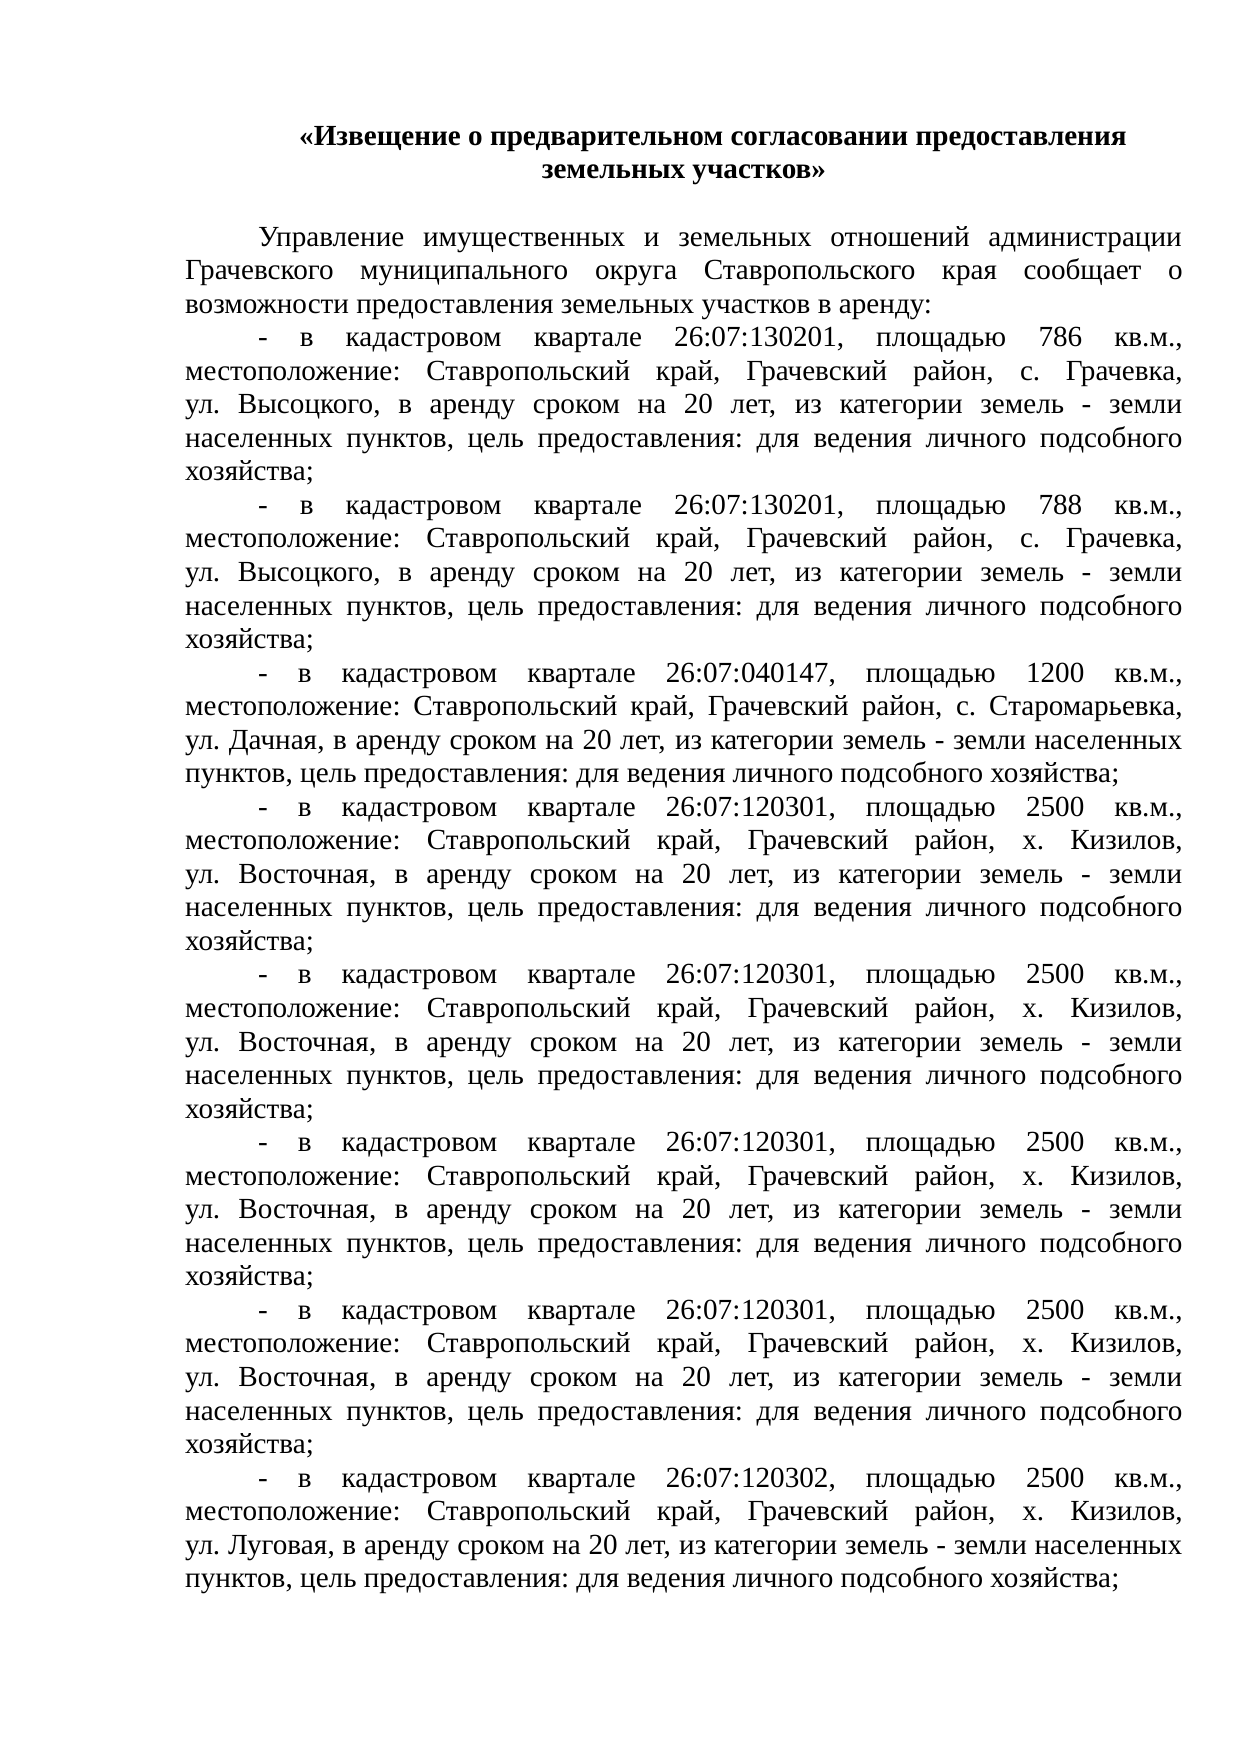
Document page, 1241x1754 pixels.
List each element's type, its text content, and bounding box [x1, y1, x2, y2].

text Управление имущественных и земельных отношений администрации Грачевского муниципального округа Ставропольского края сообщает о возможности предоставления земельных участков в аренду: [185, 219, 1182, 319]
text «Извещение о предварительном согласовании предоставления земельных участков» [185, 118, 1182, 185]
text - в кадастровом квартале 26:07:120302, площадью 2500 кв.м., местоположение: Ставропольский край, Грачевский район, х. Кизилов, ул. Луговая, в аренду сроком на 20 лет, из категории земель - земли населенных пунктов, цель предоставления: для ведения личного подсобного хозяйства; [185, 1460, 1182, 1594]
text - в кадастровом квартале 26:07:130201, площадью 786 кв.м., местоположение: Ставропольский край, Грачевский район, с. Грачевка, ул. Высоцкого, в аренду сроком на 20 лет, из категории земель - земли населенных пунктов, цель предоставления: для ведения личного подсобного хозяйства; [185, 319, 1182, 487]
text - в кадастровом квартале 26:07:120301, площадью 2500 кв.м., местоположение: Ставропольский край, Грачевский район, х. Кизилов, ул. Восточная, в аренду сроком на 20 лет, из категории земель - земли населенных пунктов, цель предоставления: для ведения личного подсобного хозяйства; [185, 789, 1182, 957]
text - в кадастровом квартале 26:07:120301, площадью 2500 кв.м., местоположение: Ставропольский край, Грачевский район, х. Кизилов, ул. Восточная, в аренду сроком на 20 лет, из категории земель - земли населенных пунктов, цель предоставления: для ведения личного подсобного хозяйства; [185, 957, 1182, 1124]
text - в кадастровом квартале 26:07:120301, площадью 2500 кв.м., местоположение: Ставропольский край, Грачевский район, х. Кизилов, ул. Восточная, в аренду сроком на 20 лет, из категории земель - земли населенных пунктов, цель предоставления: для ведения личного подсобного хозяйства; [185, 1124, 1182, 1292]
text - в кадастровом квартале 26:07:040147, площадью 1200 кв.м., местоположение: Ставропольский край, Грачевский район, с. Старомарьевка, ул. Дачная, в аренду сроком на 20 лет, из категории земель - земли населенных пунктов, цель предоставления: для ведения личного подсобного хозяйства; [185, 655, 1182, 789]
text - в кадастровом квартале 26:07:130201, площадью 788 кв.м., местоположение: Ставропольский край, Грачевский район, с. Грачевка, ул. Высоцкого, в аренду сроком на 20 лет, из категории земель - земли населенных пунктов, цель предоставления: для ведения личного подсобного хозяйства; [185, 487, 1182, 655]
text - в кадастровом квартале 26:07:120301, площадью 2500 кв.м., местоположение: Ставропольский край, Грачевский район, х. Кизилов, ул. Восточная, в аренду сроком на 20 лет, из категории земель - земли населенных пунктов, цель предоставления: для ведения личного подсобного хозяйства; [185, 1292, 1182, 1460]
